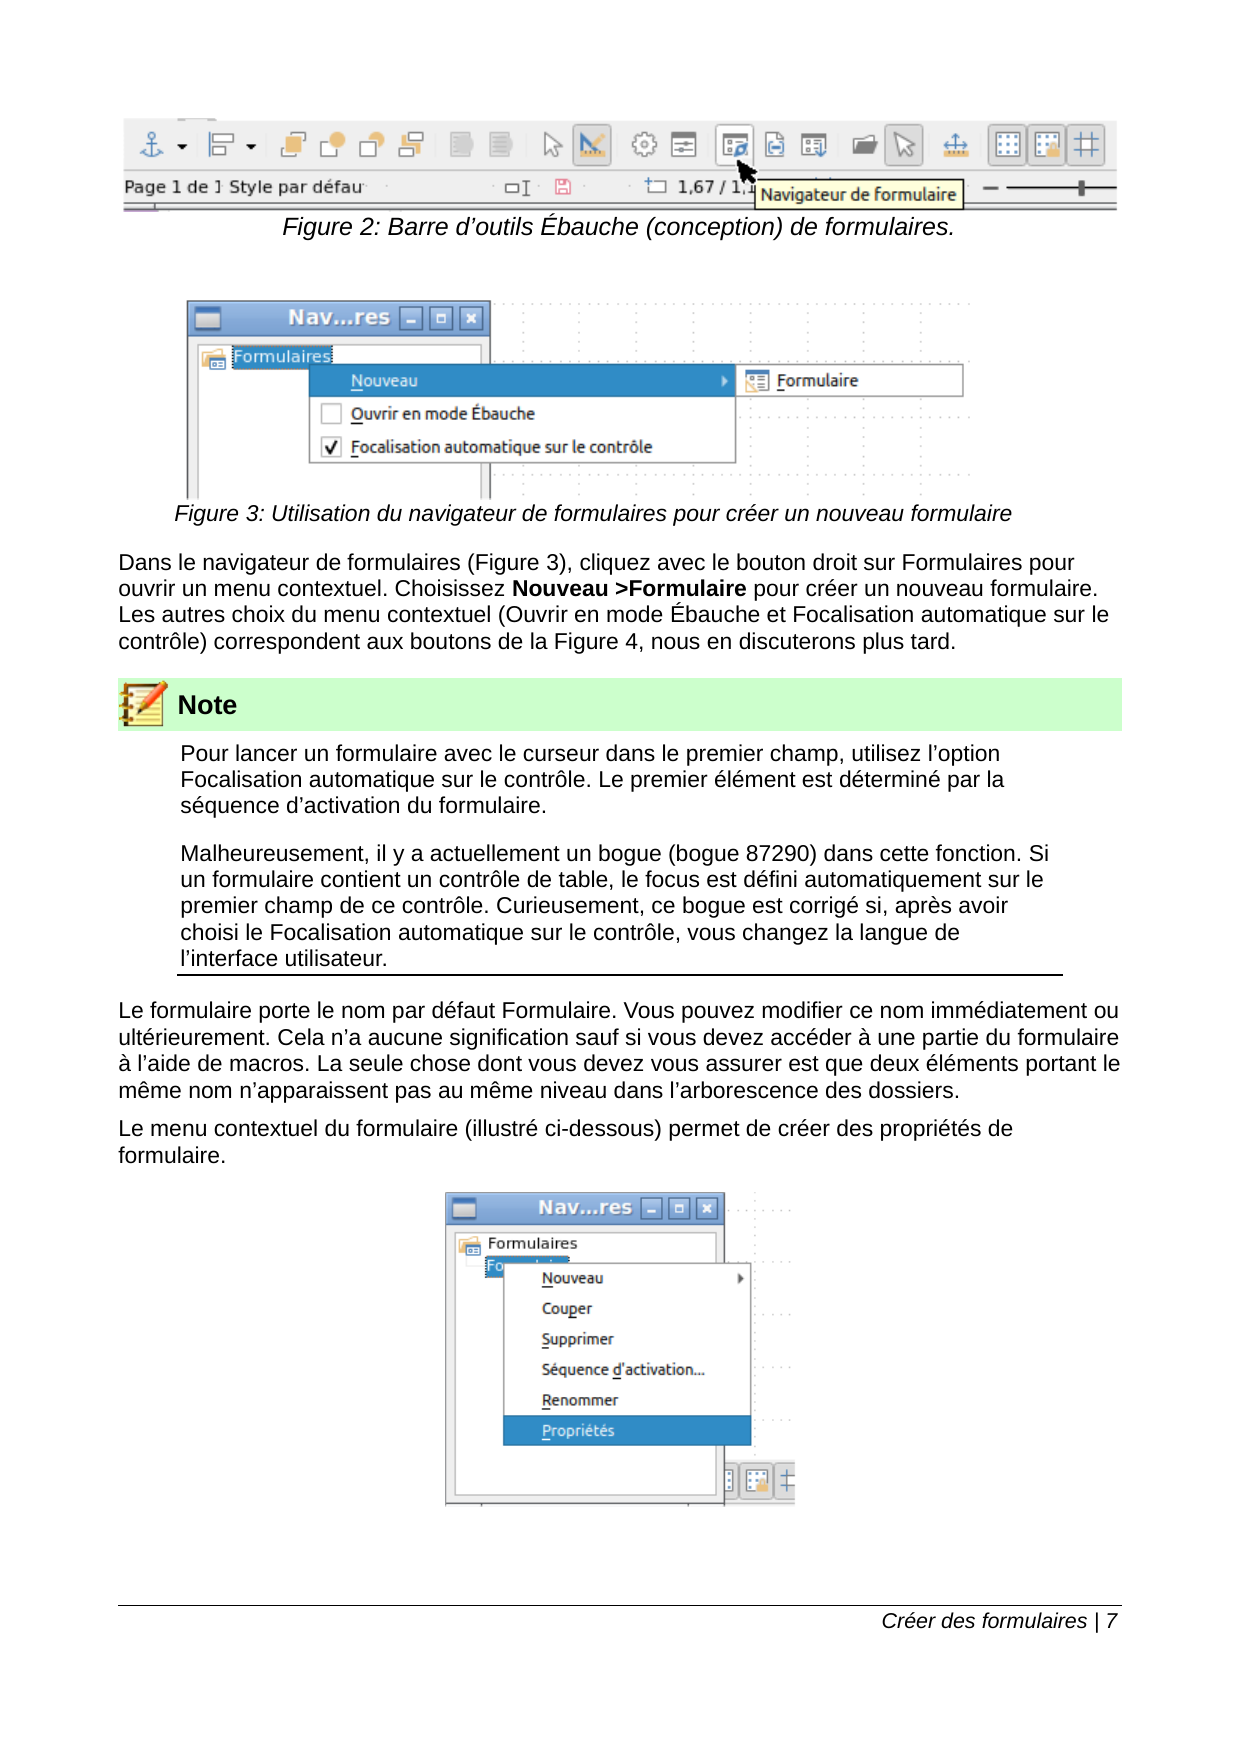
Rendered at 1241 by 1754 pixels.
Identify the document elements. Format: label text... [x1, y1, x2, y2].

text Le formulaire porte le nom par défaut Formulaire. Vous pouvez modifier ce nom immédiatement ou ultérieurement. Cela n’a aucune signification sauf si vous devez accéder à une partie du formulaire à l’aide de macros. La seule chose dont vous devez vous assurer est que deux éléments portant le même nom n’apparaissent pas au même niveau dans l’arborescence des dossiers. [118, 997, 1122, 1103]
picture [119, 679, 170, 730]
text Figure 2: Barre d’outils Ébauche (conception) de formulaires. [123, 212, 1117, 241]
text Le menu contextuel du formulaire (illustré ci-dessous) permet de créer des propriétés de formulaire. [118, 1115, 1122, 1168]
text Pour lancer un formulaire avec le curseur dans le premier champ, utilisez l’option Focalisation automatique sur le contrôle. Le premier élément est déterminé par la séquence d’activation du formulaire. [177, 736, 1063, 818]
list Note [118, 678, 1122, 731]
text Dans le navigateur de formulaires (Figure 3), cliquez avec le bouton droit sur Formulaires pour ouvrir un menu contextuel. Choisissez Nouveau >Formulaire pour créer un nouveau formulaire. Les autres choix du menu contextuel (Ouvrir en mode Ébauche et Focalisation automatique sur le contrôle) correspondent aux boutons de la Figure 4, nous en discuterons plus tard. [118, 549, 1122, 654]
picture [123, 118, 1118, 212]
text Figure 3: Utilisation du navigateur de formulaires pour créer un nouveau formulaire [174, 291, 1066, 526]
text Malheureusement, il y a actuellement un bogue (bogue 87290) dans cette fonction. Si un formulaire contient un contrôle de table, le focus est défini automatiquement sur le premier champ de ce contrôle. Curieusement, ce bogue est corrigé si, après avoir choisi le Focalisation automatique sur le contrôle, vous changez la langue de l’interface utilisateur. [177, 837, 1063, 974]
